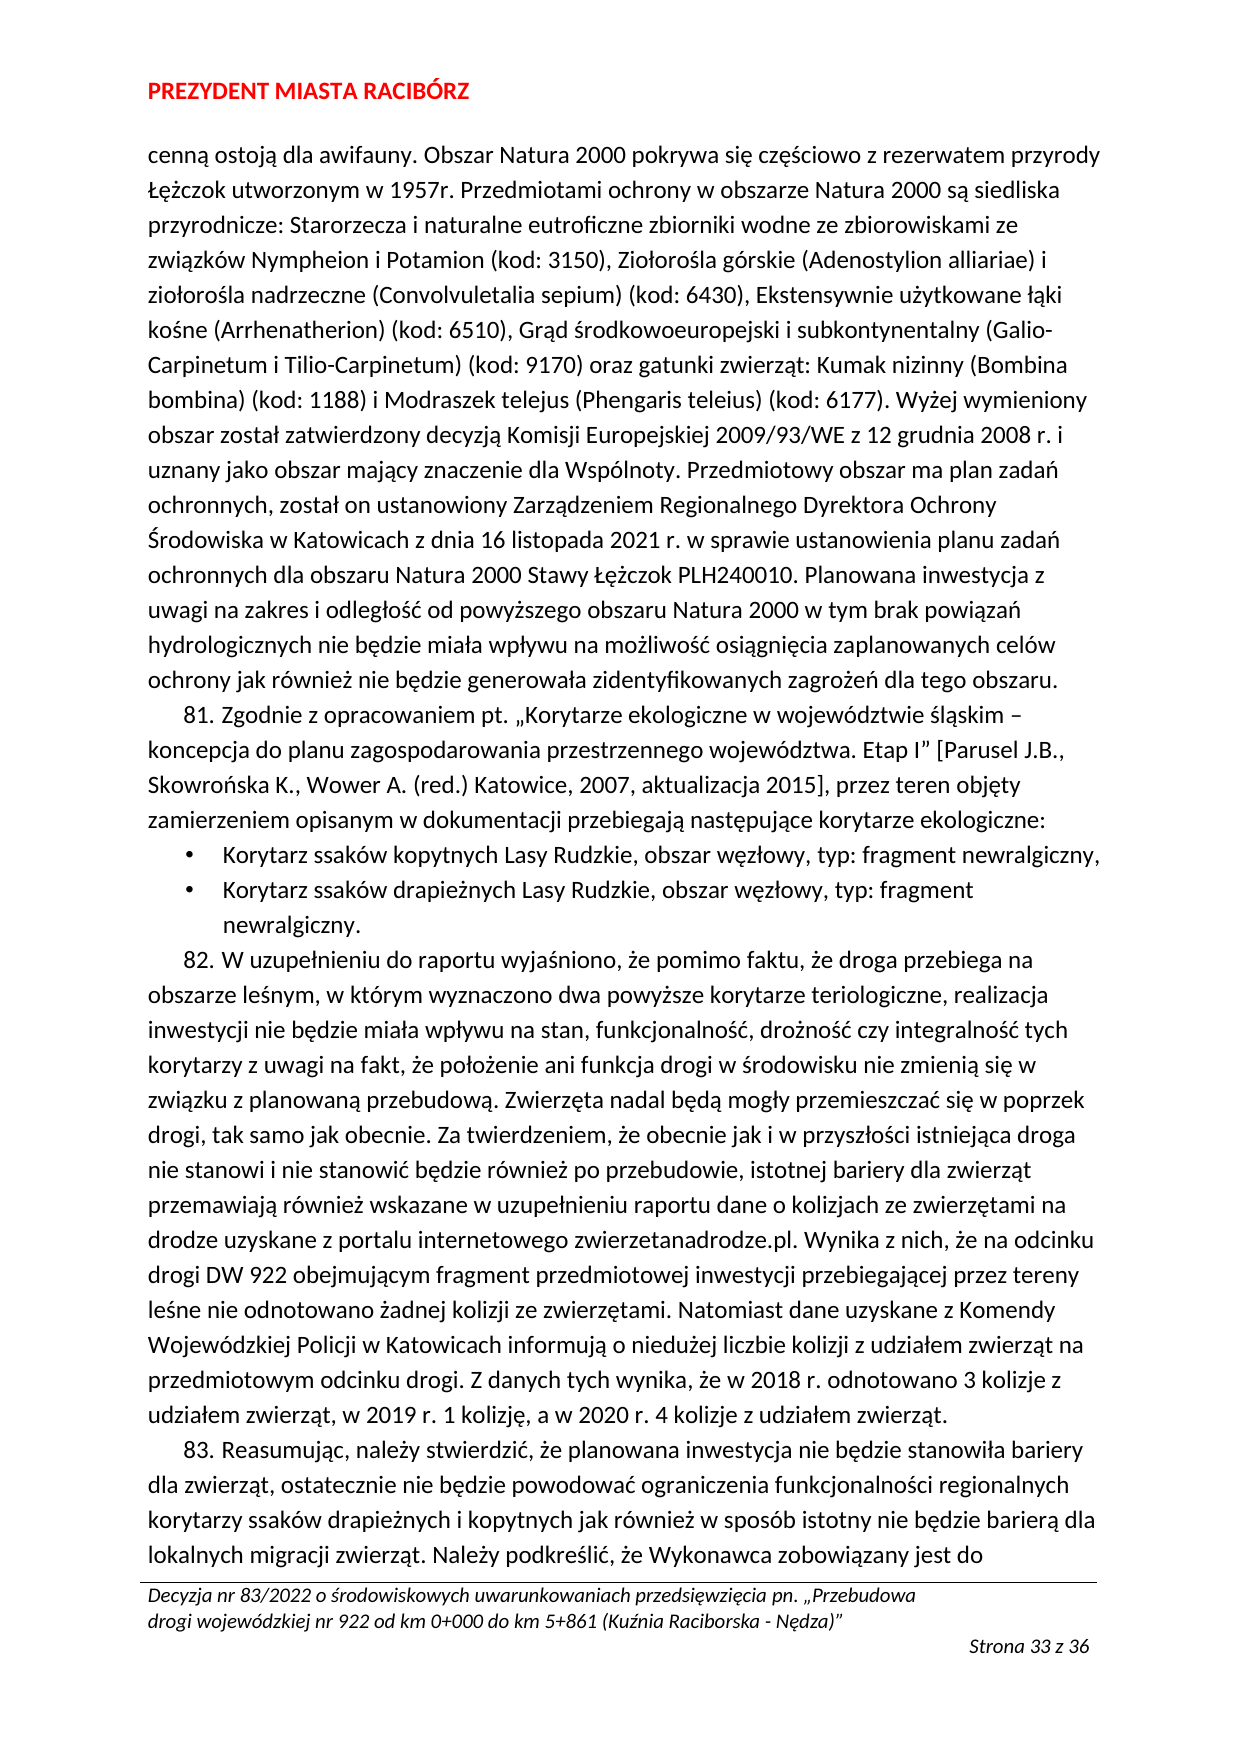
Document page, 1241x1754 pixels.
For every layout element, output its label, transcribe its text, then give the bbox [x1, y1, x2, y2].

list Reasumując, należy stwierdzić, że planowana inwestycja nie będzie stanowiła bariery dla zwierząt, ostatecznie nie będzie powodować ograniczenia funkcjonalności regionalnych korytarzy ssaków drapieżnych i kopytnych jak również w sposób istotny nie będzie barierą dla lokalnych migracji zwierząt. Należy podkreślić, że Wykonawca zobowiązany jest do [148, 1434, 1106, 1570]
list Zgodnie z opracowaniem pt. „Korytarze ekologiczne w województwie śląskim – koncepcja do planu zagospodarowania przestrzennego województwa. Etap I” [Parusel J.B., Skowrońska K., Wower A. (red.) Katowice, 2007, aktualizacja 2015], przez teren objęty zamierzeniem opisanym w dokumentacji przebiegają następujące korytarze ekologiczne: [148, 699, 1106, 835]
list W uzupełnieniu do raportu wyjaśniono, że pomimo faktu, że droga przebiega na obszarze leśnym, w którym wyznaczono dwa powyższe korytarze teriologiczne, realizacja inwestycji nie będzie miała wpływu na stan, funkcjonalność, drożność czy integralność tych korytarzy z uwagi na fakt, że położenie ani funkcja drogi w środowisku nie zmienią się w związku z planowaną przebudową. Zwierzęta nadal będą mogły przemieszczać się w poprzek drogi, tak samo jak obecnie. Za twierdzeniem, że obecnie jak i w przyszłości istniejąca droga nie stanowi i nie stanowić będzie również po przebudowie, istotnej bariery dla zwierząt przemawiają również wskazane w uzupełnieniu raportu dane o kolizjach ze zwierzętami na drodze uzyskane z portalu internetowego zwierzetanadrodze.pl. Wynika z nich, że na odcinku drogi DW 922 obejmującym fragment przedmiotowej inwestycji przebiegającej przez tereny leśne nie odnotowano żadnej kolizji ze zwierzętami. Natomiast dane uzyskane z Komendy Wojewódzkiej Policji w Katowicach informują o niedużej liczbie kolizji z udziałem zwierząt na przedmiotowym odcinku drogi. Z danych tych wynika, że w 2018 r. odnotowano 3 kolizje z udziałem zwierząt, w 2019 r. 1 kolizję, a w 2020 r. 4 kolizje z udziałem zwierząt. [148, 944, 1106, 1430]
list Korytarz ssaków drapieżnych Lasy Rudzkie, obszar węzłowy, typ: fragment newralgiczny. [185, 874, 1106, 940]
list cenną ostoją dla awifauny. Obszar Natura 2000 pokrywa się częściowo z rezerwatem przyrody Łężczok utworzonym w 1957r. Przedmiotami ochrony w obszarze Natura 2000 są siedliska przyrodnicze: Starorzecza i naturalne eutroficzne zbiorniki wodne ze zbiorowiskami ze związków Nympheion i Potamion (kod: 3150), Ziołorośla górskie (Adenostylion alliariae) i ziołorośla nadrzeczne (Convolvuletalia sepium) (kod: 6430), Ekstensywnie użytkowane łąki kośne (Arrhenatherion) (kod: 6510), Grąd środkowoeuropejski i subkontynentalny (Galio- Carpinetum i Tilio-Carpinetum) (kod: 9170) oraz gatunki zwierząt: Kumak nizinny (Bombina [148, 139, 1106, 380]
list Korytarz ssaków kopytnych Lasy Rudzkie, obszar węzłowy, typ: fragment newralgiczny, [185, 839, 1106, 870]
list bombina) (kod: 1188) i Modraszek telejus (Phengaris teleius) (kod: 6177). Wyżej wymieniony obszar został zatwierdzony decyzją Komisji Europejskiej 2009/93/WE z 12 grudnia 2008 r. i uznany jako obszar mający znaczenie dla Wspólnoty. Przedmiotowy obszar ma plan zadań ochronnych, został on ustanowiony Zarządzeniem Regionalnego Dyrektora Ochrony Środowiska w Katowicach z dnia 16 listopada 2021 r. w sprawie ustanowienia planu zadań ochronnych dla obszaru Natura 2000 Stawy Łężczok PLH240010. Planowana inwestycja z uwagi na zakres i odległość od powyższego obszaru Natura 2000 w tym brak powiązań hydrologicznych nie będzie miała wpływu na możliwość osiągnięcia zaplanowanych celów ochrony jak również nie będzie generowała zidentyfikowanych zagrożeń dla tego obszaru. [148, 384, 1106, 695]
